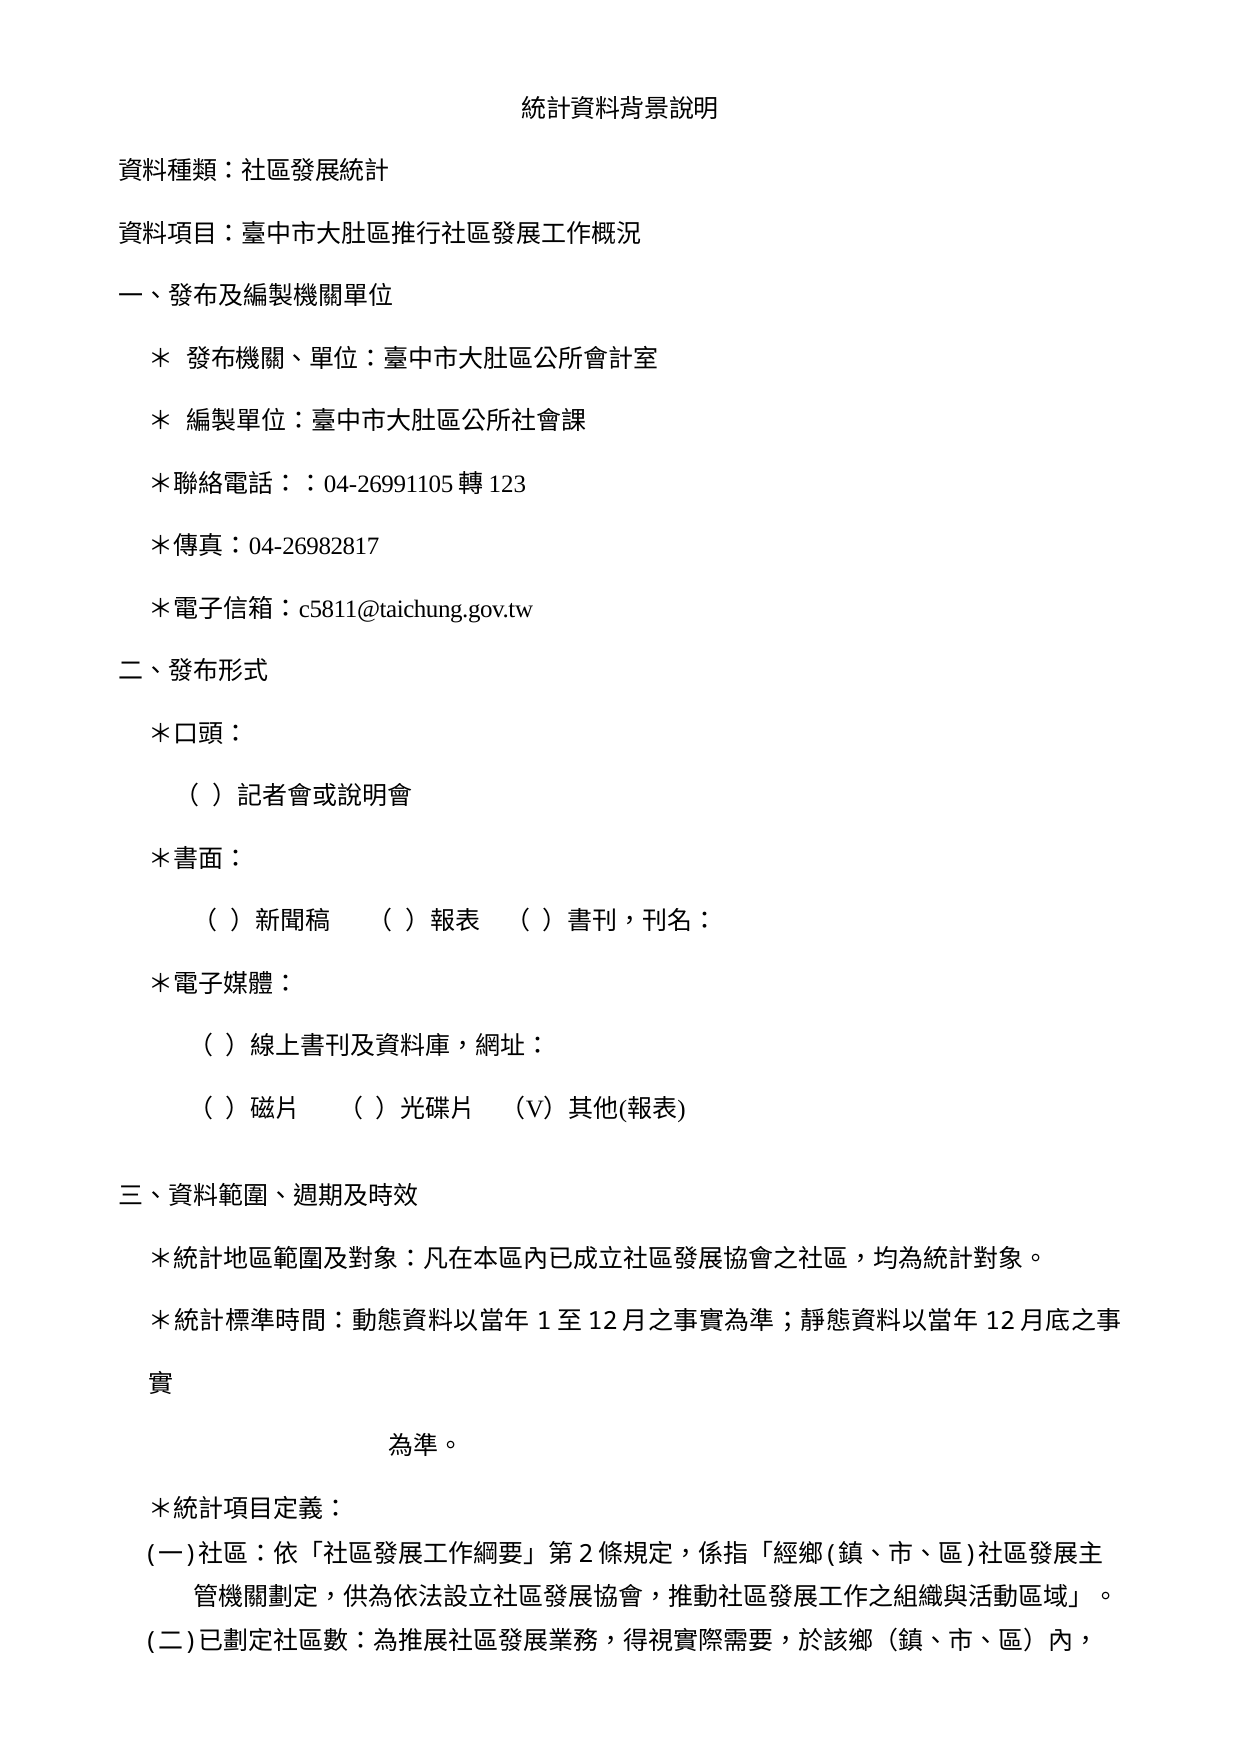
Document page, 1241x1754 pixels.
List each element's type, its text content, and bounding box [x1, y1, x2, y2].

text （ ）磁片 （ ）光碟片 （V）其他(報表) [188, 1064, 1156, 1127]
text ＊聯絡電話：：04-26991105轉123 [149, 439, 1122, 502]
text ＊統計項目定義： [149, 1464, 1122, 1527]
text 三、資料範圍、週期及時效 [118, 1152, 1122, 1214]
text 為準。 [149, 1402, 1122, 1464]
text 資料種類：社區發展統計 [118, 127, 1122, 189]
text 一、發布及編製機關單位 [118, 252, 1122, 314]
text ＊傳真：04-26982817 [149, 502, 1122, 564]
list 編製單位：臺中市大肚區公所社會課 [149, 377, 1122, 439]
text （ ）記者會或說明會 [118, 752, 1122, 814]
text ＊統計標準時間：動態資料以當年1至12月之事實為準；靜態資料以當年12月底之事實 [149, 1277, 1122, 1402]
text 資料項目：臺中市大肚區推行社區發展工作概況 [118, 189, 1122, 252]
text （ ）線上書刊及資料庫，網址： [188, 1002, 1156, 1064]
list 發布機關、單位：臺中市大肚區公所會計室 [149, 314, 1122, 377]
text ＊電子信箱：c5811@taichung.gov.tw [149, 564, 1122, 627]
text （ ）新聞稿 （ ）報表 （ ）書刊，刊名： [149, 877, 1122, 939]
text ＊口頭： [149, 689, 1122, 752]
text (二)已劃定社區數：為推展社區發展業務，得視實際需要，於該鄉（鎮、市、區）內， [143, 1614, 1122, 1658]
text 統計資料背景說明 [118, 64, 1122, 127]
text ＊書面： [149, 814, 1122, 877]
text ＊統計地區範圍及對象：凡在本區內已成立社區發展協會之社區，均為統計對象。 [149, 1214, 1122, 1277]
text (一)社區：依「社區發展工作綱要」第2條規定，係指「經鄉(鎮、市、區)社區發展主管機關劃定，供為依法設立社區發展協會，推動社區發展工作之組織與活動區域」。 [143, 1527, 1122, 1614]
text ＊電子媒體： [149, 939, 1122, 1002]
text 二、發布形式 [118, 627, 1122, 689]
